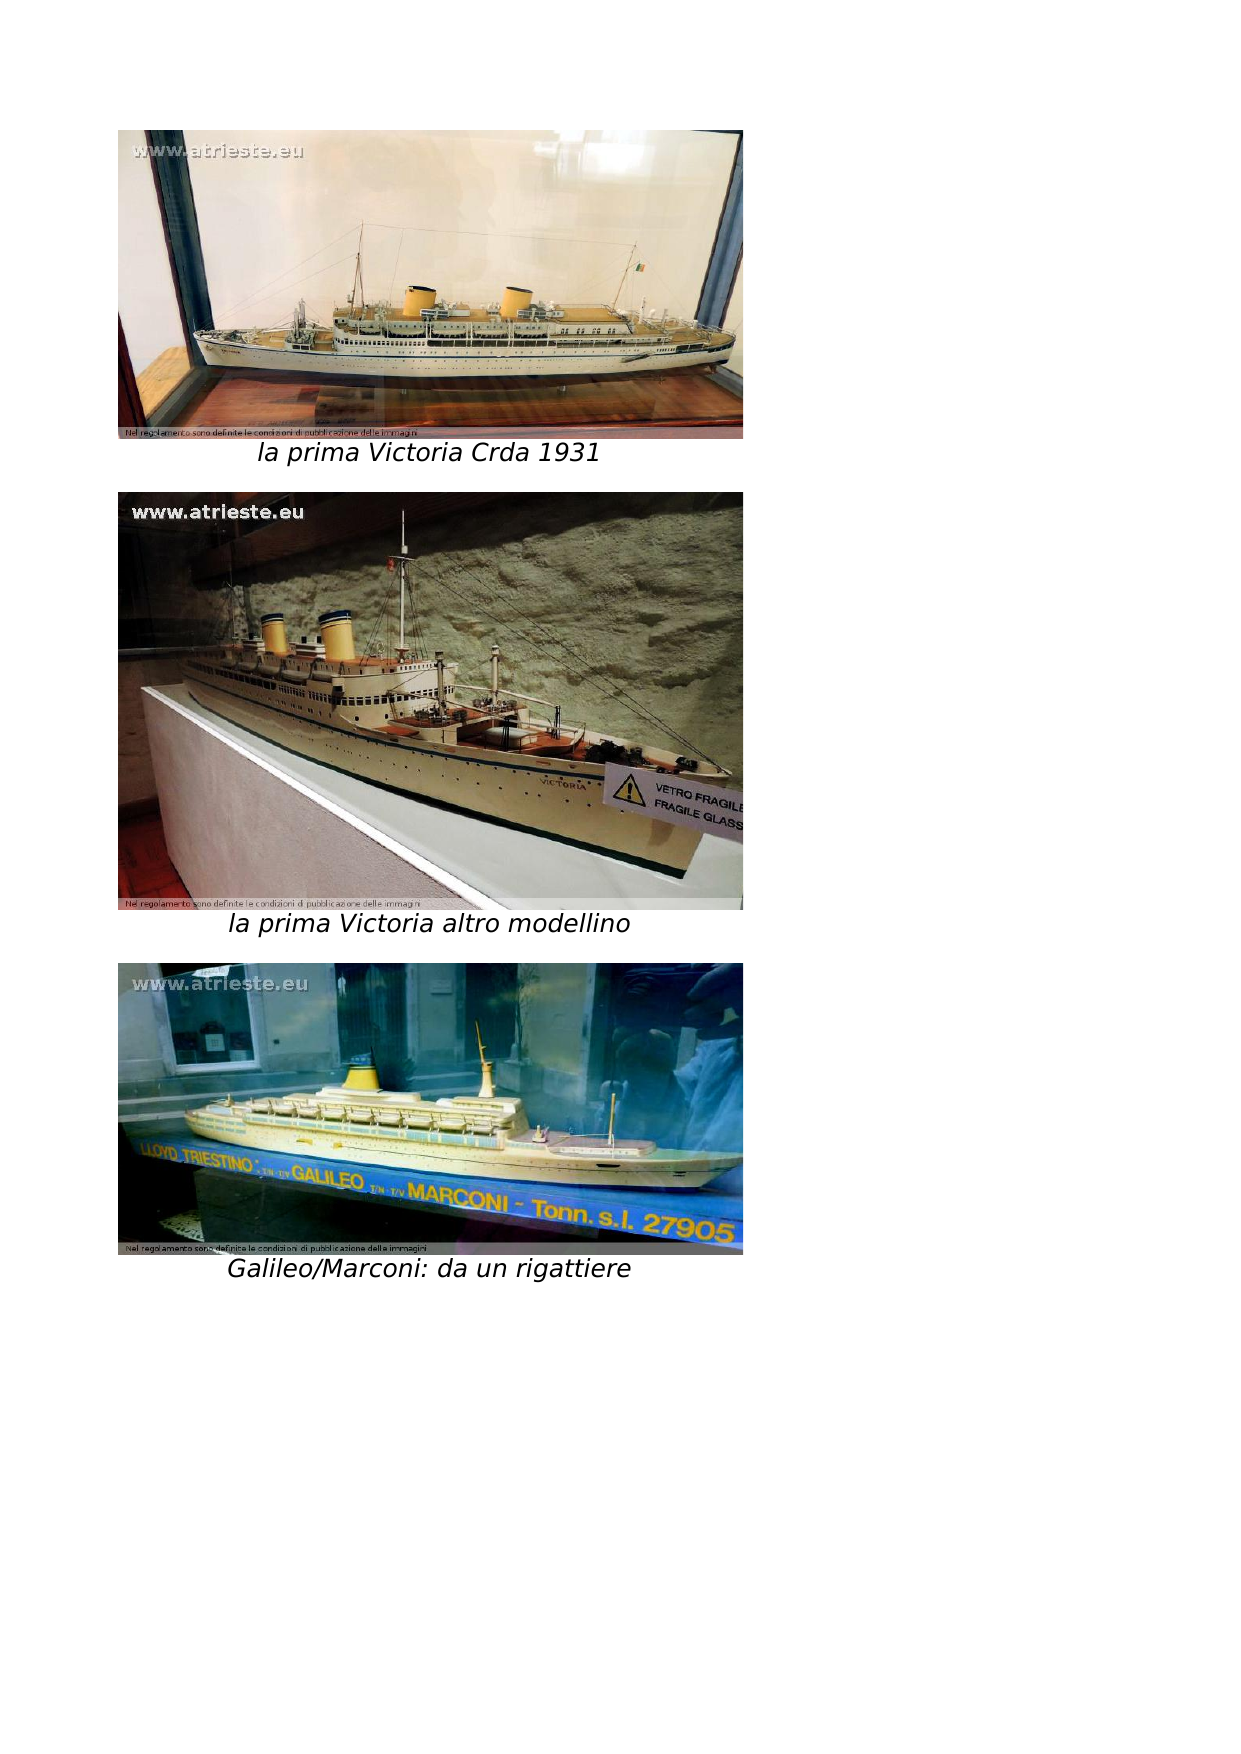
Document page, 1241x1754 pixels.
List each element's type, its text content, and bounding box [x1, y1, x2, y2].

picture [118, 492, 744, 910]
text la prima Victoria altro modellino [118, 910, 743, 938]
picture [118, 963, 744, 1255]
text la prima Victoria Crda 1931 [118, 439, 743, 468]
text Galileo/Marconi: da un rigattiere [118, 1255, 743, 1284]
picture [118, 130, 744, 439]
